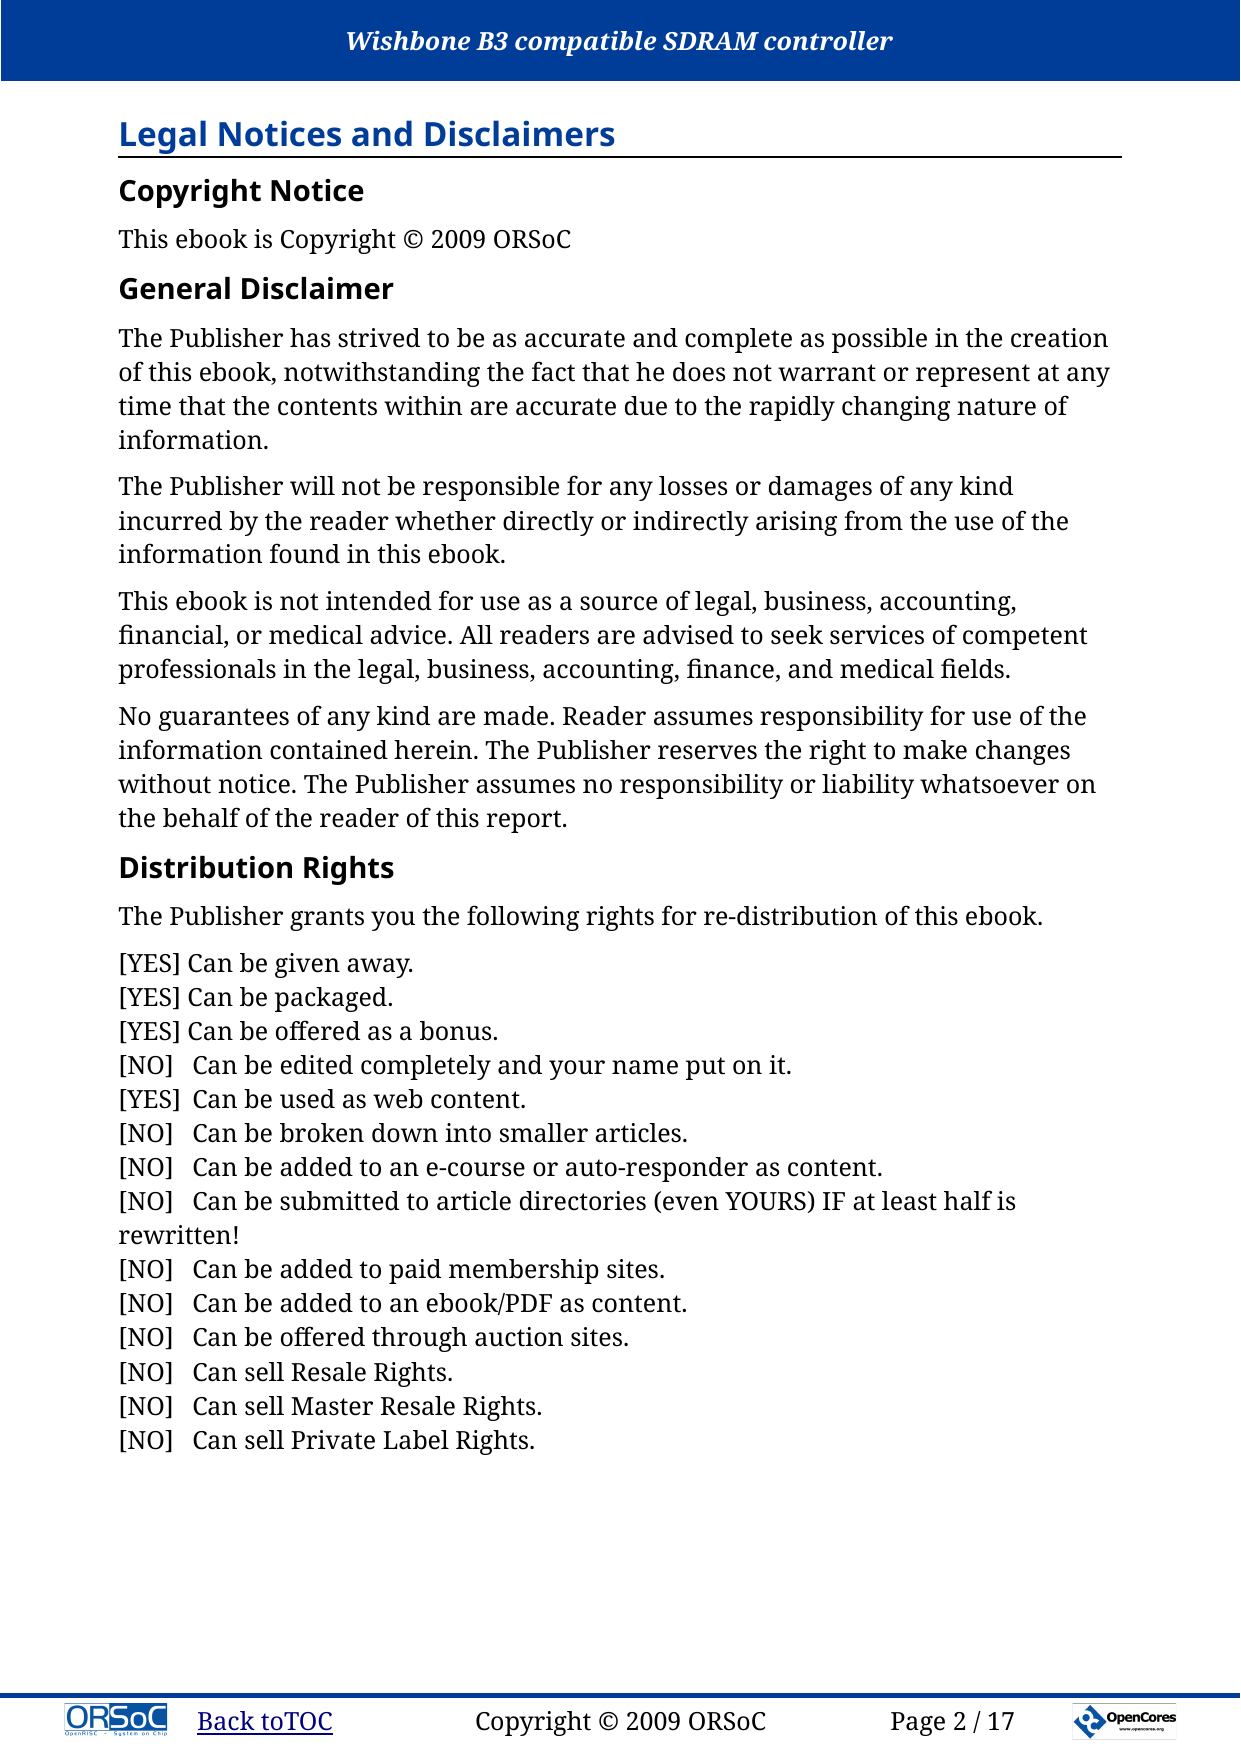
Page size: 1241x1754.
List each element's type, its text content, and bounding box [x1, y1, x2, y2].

text [YES] Can be given away. [YES] Can be packaged. [YES] Can be offered as a bonus. [NO] Can be edited completely and your name put on it. [YES] Can be used as web content. [NO] Can be broken down into smaller articles. [NO] Can be added to an e-course or auto-responder as content. [NO] Can be submitted to article directories (even YOURS) IF at least half is rewritten! [NO] Can be added to paid membership sites. [NO] Can be added to an ebook/PDF as content. [NO] Can be offered through auction sites. [NO] Can sell Resale Rights. [NO] Can sell Master Resale Rights. [NO] Can sell Private Label Rights. [118, 945, 1122, 1456]
text Legal Notices and Disclaimers [118, 111, 1122, 156]
text The Publisher has strived to be as accurate and complete as possible in the creation of this ebook, notwithstanding the fact that he does not warrant or represent at any time that the contents within are accurate due to the rapidly changing nature of information. [118, 320, 1122, 457]
text Copyright Notice [118, 170, 1122, 210]
picture [1072, 1703, 1177, 1740]
text Distribution Rights [118, 847, 1122, 887]
text No guarantees of any kind are made. Reader assumes responsibility for use of the information contained herein. The Publisher reserves the right to make changes without notice. The Publisher assumes no responsibility or liability whatsoever on the behalf of the reader of this report. [118, 698, 1122, 835]
text General Disclaimer [118, 269, 1122, 308]
text This ebook is not intended for use as a source of legal, business, accounting, financial, or medical advice. All readers are advised to seek services of competent professionals in the legal, business, accounting, finance, and medical fields. [118, 584, 1122, 686]
text The Publisher grants you the following rights for re-distribution of this ebook. [118, 899, 1122, 933]
text The Publisher will not be responsible for any losses or damages of any kind incurred by the reader whether directly or indirectly arising from the use of the information found in this ebook. [118, 469, 1122, 571]
picture [64, 1703, 168, 1736]
text This ebook is Copyright © 2009 ORSoC [118, 222, 1122, 256]
